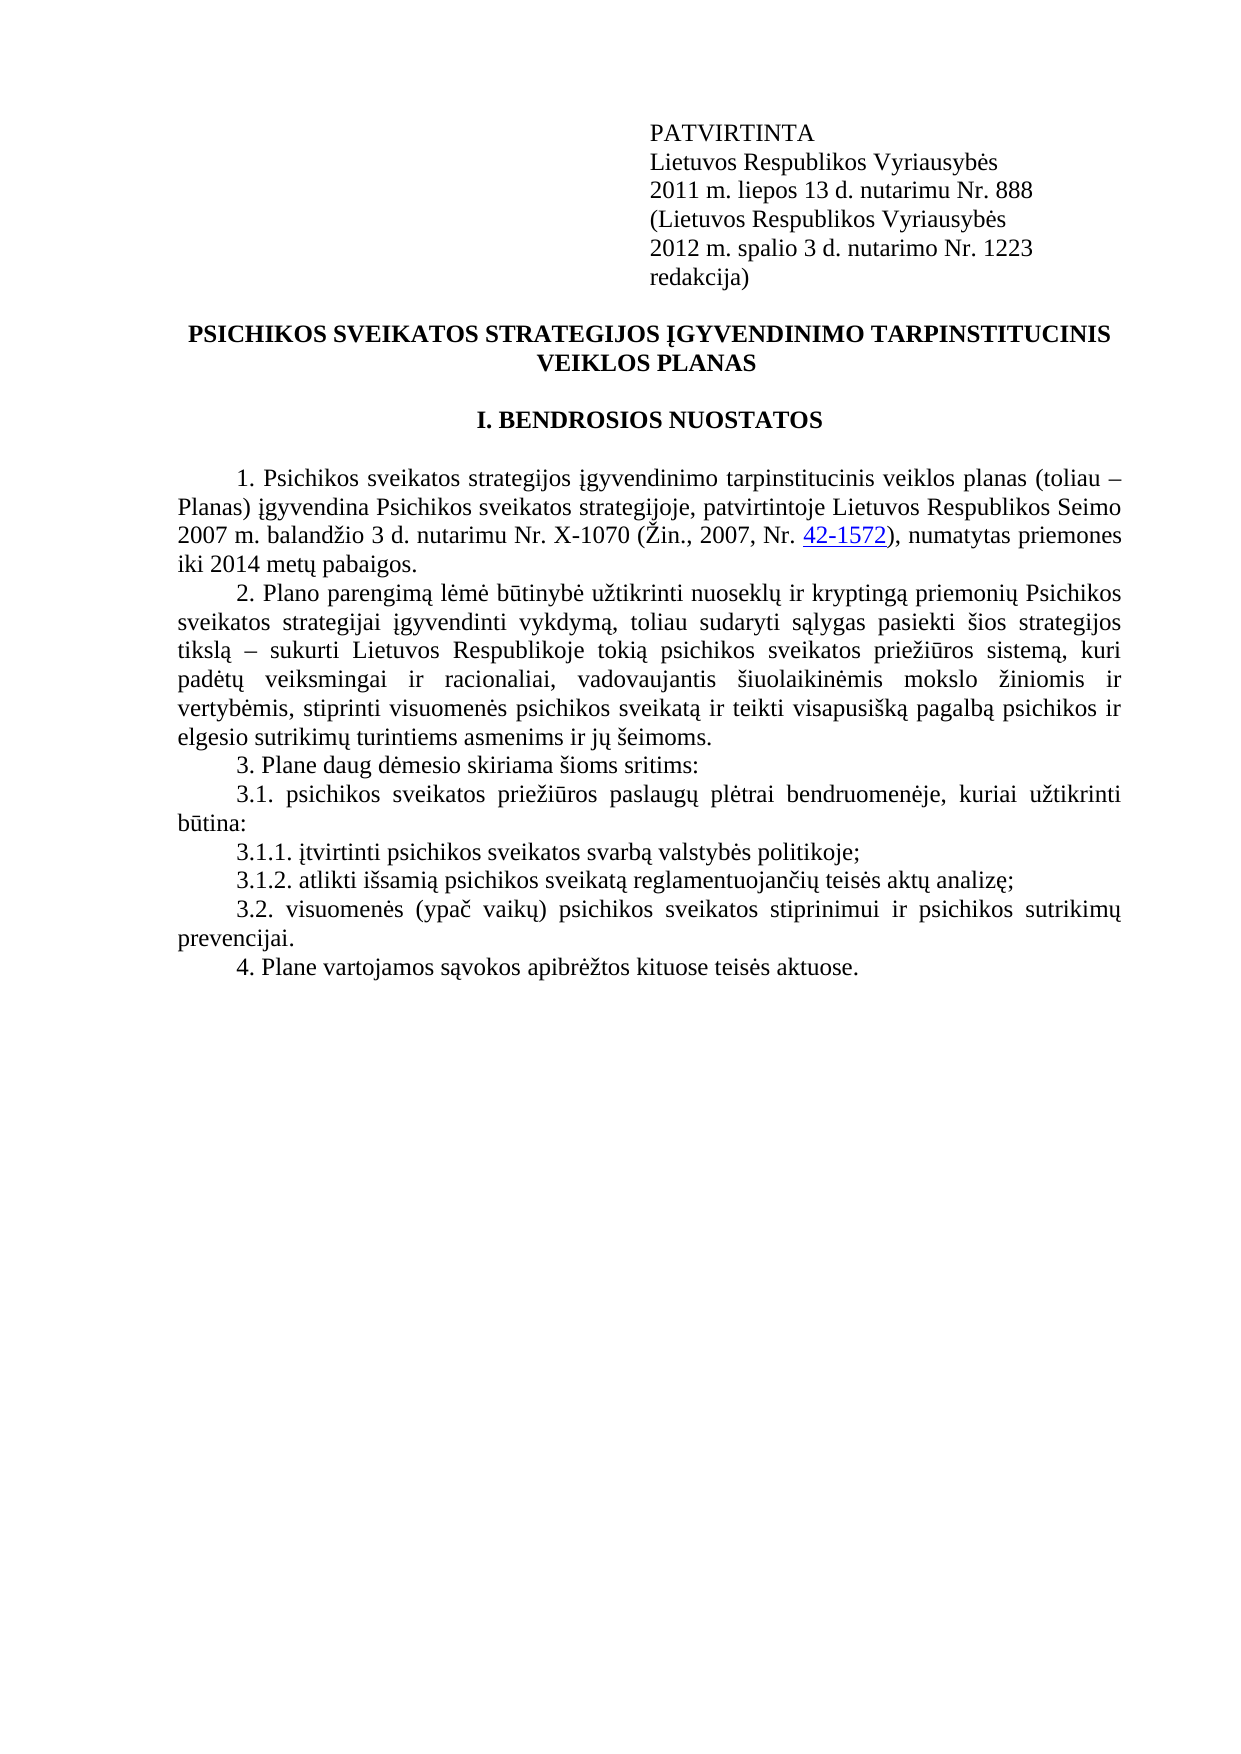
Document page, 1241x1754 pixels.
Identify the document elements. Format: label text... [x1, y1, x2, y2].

text redakcija) [649, 262, 1122, 291]
text 2011 m. liepos 13 d. nutarimu Nr. 888 [649, 176, 1122, 204]
text (Lietuvos Respublikos Vyriausybės [649, 204, 1122, 233]
text 1. Psichikos sveikatos strategijos įgyvendinimo tarpinstitucinis veiklos planas (toliau – Planas) įgyvendina Psichikos sveikatos strategijoje, patvirtintoje Lietuvos Respublikos Seimo 2007 m. balandžio 3 d. nutarimu Nr. X-1070 (Žin., 2007, Nr. 42-1572), numatytas priemones iki 2014 metų pabaigos. [177, 463, 1122, 578]
text 3.1. psichikos sveikatos priežiūros paslaugų plėtrai bendruomenėje, kuriai užtikrinti būtina: [177, 779, 1122, 837]
text 2. Plano parengimą lėmė būtinybė užtikrinti nuoseklų ir kryptingą priemonių Psichikos sveikatos strategijai įgyvendinti vykdymą, toliau sudaryti sąlygas pasiekti šios strategijos tikslą – sukurti Lietuvos Respublikoje tokią psichikos sveikatos priežiūros sistemą, kuri padėtų veiksmingai ir racionaliai, vadovaujantis šiuolaikinėmis mokslo žiniomis ir vertybėmis, stiprinti visuomenės psichikos sveikatą ir teikti visapusišką pagalbą psichikos ir elgesio sutrikimų turintiems asmenims ir jų šeimoms. [177, 578, 1122, 751]
text I. BENDROSIOS NUOSTATOS [177, 406, 1122, 434]
text 2012 m. spalio 3 d. nutarimo Nr. 1223 [649, 233, 1122, 262]
text PATVIRTINTA [649, 118, 1122, 147]
text 3.1.2. atlikti išsamią psichikos sveikatą reglamentuojančių teisės aktų analizę; [177, 866, 1122, 894]
text 3. Plane daug dėmesio skiriama šioms sritims: [177, 751, 1122, 779]
text PSICHIKOS SVEIKATOS STRATEGIJOS ĮGYVENDINIMO TARPINSTITUCINIS VEIKLOS PLANAS [177, 319, 1122, 377]
text 4. Plane vartojamos sąvokos apibrėžtos kituose teisės aktuose. [177, 952, 1122, 981]
text 3.2. visuomenės (ypač vaikų) psichikos sveikatos stiprinimui ir psichikos sutrikimų prevencijai. [177, 894, 1122, 952]
text Lietuvos Respublikos Vyriausybės [649, 147, 1122, 176]
text 3.1.1. įtvirtinti psichikos sveikatos svarbą valstybės politikoje; [177, 837, 1122, 866]
